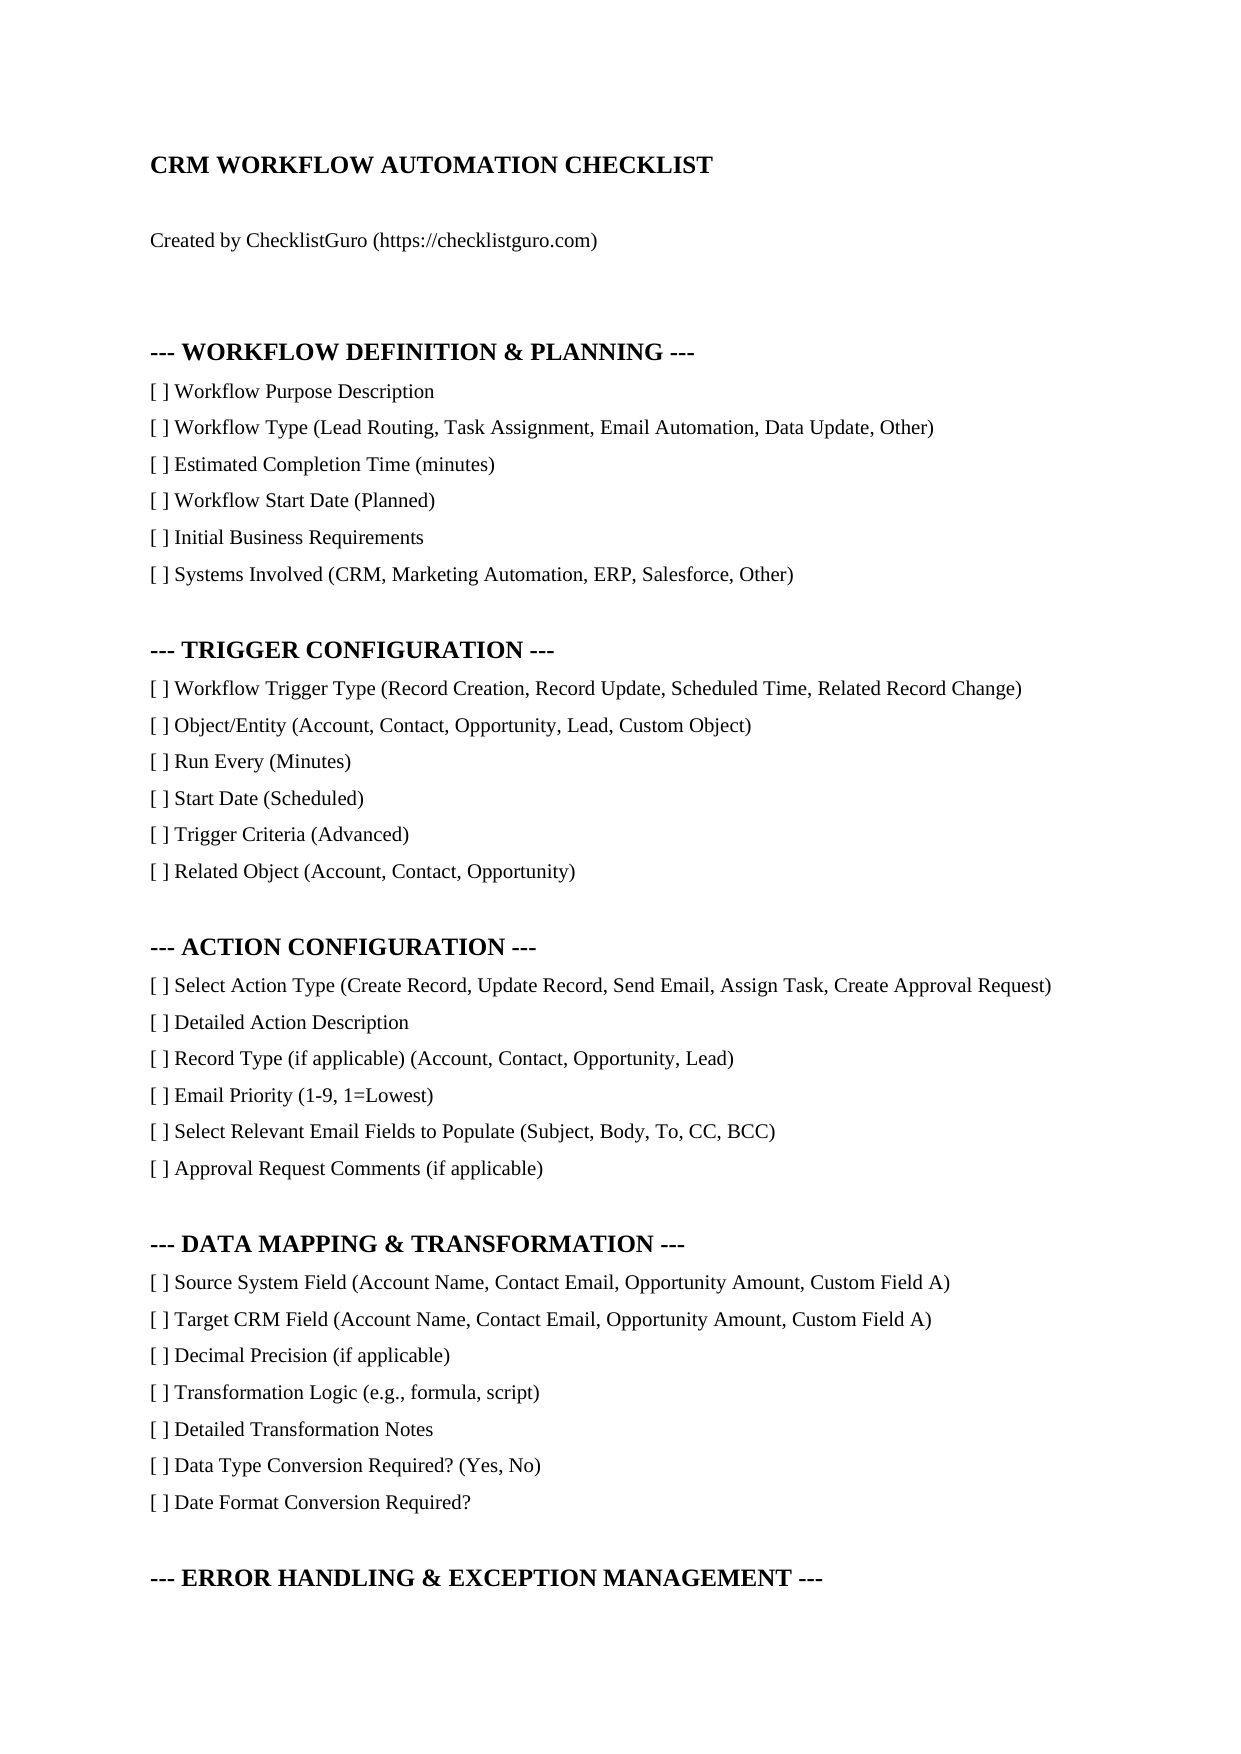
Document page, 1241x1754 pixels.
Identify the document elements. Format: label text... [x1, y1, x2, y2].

text [ ] Workflow Purpose Description [150, 379, 1090, 403]
text [ ] Select Relevant Email Fields to Populate (Subject, Body, To, CC, BCC) [150, 1119, 1090, 1143]
text [ ] Select Action Type (Create Record, Update Record, Send Email, Assign Task, Create Approval Request) [150, 973, 1090, 997]
text [ ] Record Type (if applicable) (Account, Contact, Opportunity, Lead) [150, 1046, 1090, 1070]
text [ ] Target CRM Field (Account Name, Contact Email, Opportunity Amount, Custom Field A) [150, 1307, 1090, 1331]
text [ ] Related Object (Account, Contact, Opportunity) [150, 859, 1090, 883]
text [ ] Run Every (Minutes) [150, 749, 1090, 773]
text CRM WORKFLOW AUTOMATION CHECKLIST [150, 150, 1090, 179]
text [ ] Detailed Action Description [150, 1010, 1090, 1034]
text [ ] Workflow Start Date (Planned) [150, 488, 1090, 512]
text [ ] Source System Field (Account Name, Contact Email, Opportunity Amount, Custom Field A) [150, 1270, 1090, 1294]
text [ ] Transformation Logic (e.g., formula, script) [150, 1380, 1090, 1404]
text [ ] Approval Request Comments (if applicable) [150, 1156, 1090, 1180]
text [ ] Initial Business Requirements [150, 525, 1090, 549]
text --- ERROR HANDLING & EXCEPTION MANAGEMENT --- [150, 1563, 1090, 1592]
text [ ] Decimal Precision (if applicable) [150, 1343, 1090, 1367]
text [ ] Estimated Completion Time (minutes) [150, 452, 1090, 476]
text --- TRIGGER CONFIGURATION --- [150, 635, 1090, 663]
text Created by ChecklistGuro (https://checklistguro.com) [150, 228, 1090, 252]
text --- WORKFLOW DEFINITION & PLANNING --- [150, 337, 1090, 366]
text [ ] Workflow Trigger Type (Record Creation, Record Update, Scheduled Time, Related Record Change) [150, 676, 1090, 700]
text --- DATA MAPPING & TRANSFORMATION --- [150, 1229, 1090, 1258]
text [ ] Date Format Conversion Required? [150, 1490, 1090, 1514]
text [ ] Start Date (Scheduled) [150, 786, 1090, 810]
text [ ] Object/Entity (Account, Contact, Opportunity, Lead, Custom Object) [150, 712, 1090, 737]
text [ ] Detailed Transformation Notes [150, 1417, 1090, 1441]
text [ ] Trigger Criteria (Advanced) [150, 822, 1090, 846]
text [ ] Workflow Type (Lead Routing, Task Assignment, Email Automation, Data Update, Other) [150, 415, 1090, 439]
text [ ] Systems Involved (CRM, Marketing Automation, ERP, Salesforce, Other) [150, 562, 1090, 586]
text [ ] Data Type Conversion Required? (Yes, No) [150, 1453, 1090, 1477]
text [ ] Email Priority (1-9, 1=Lowest) [150, 1083, 1090, 1107]
text --- ACTION CONFIGURATION --- [150, 932, 1090, 961]
